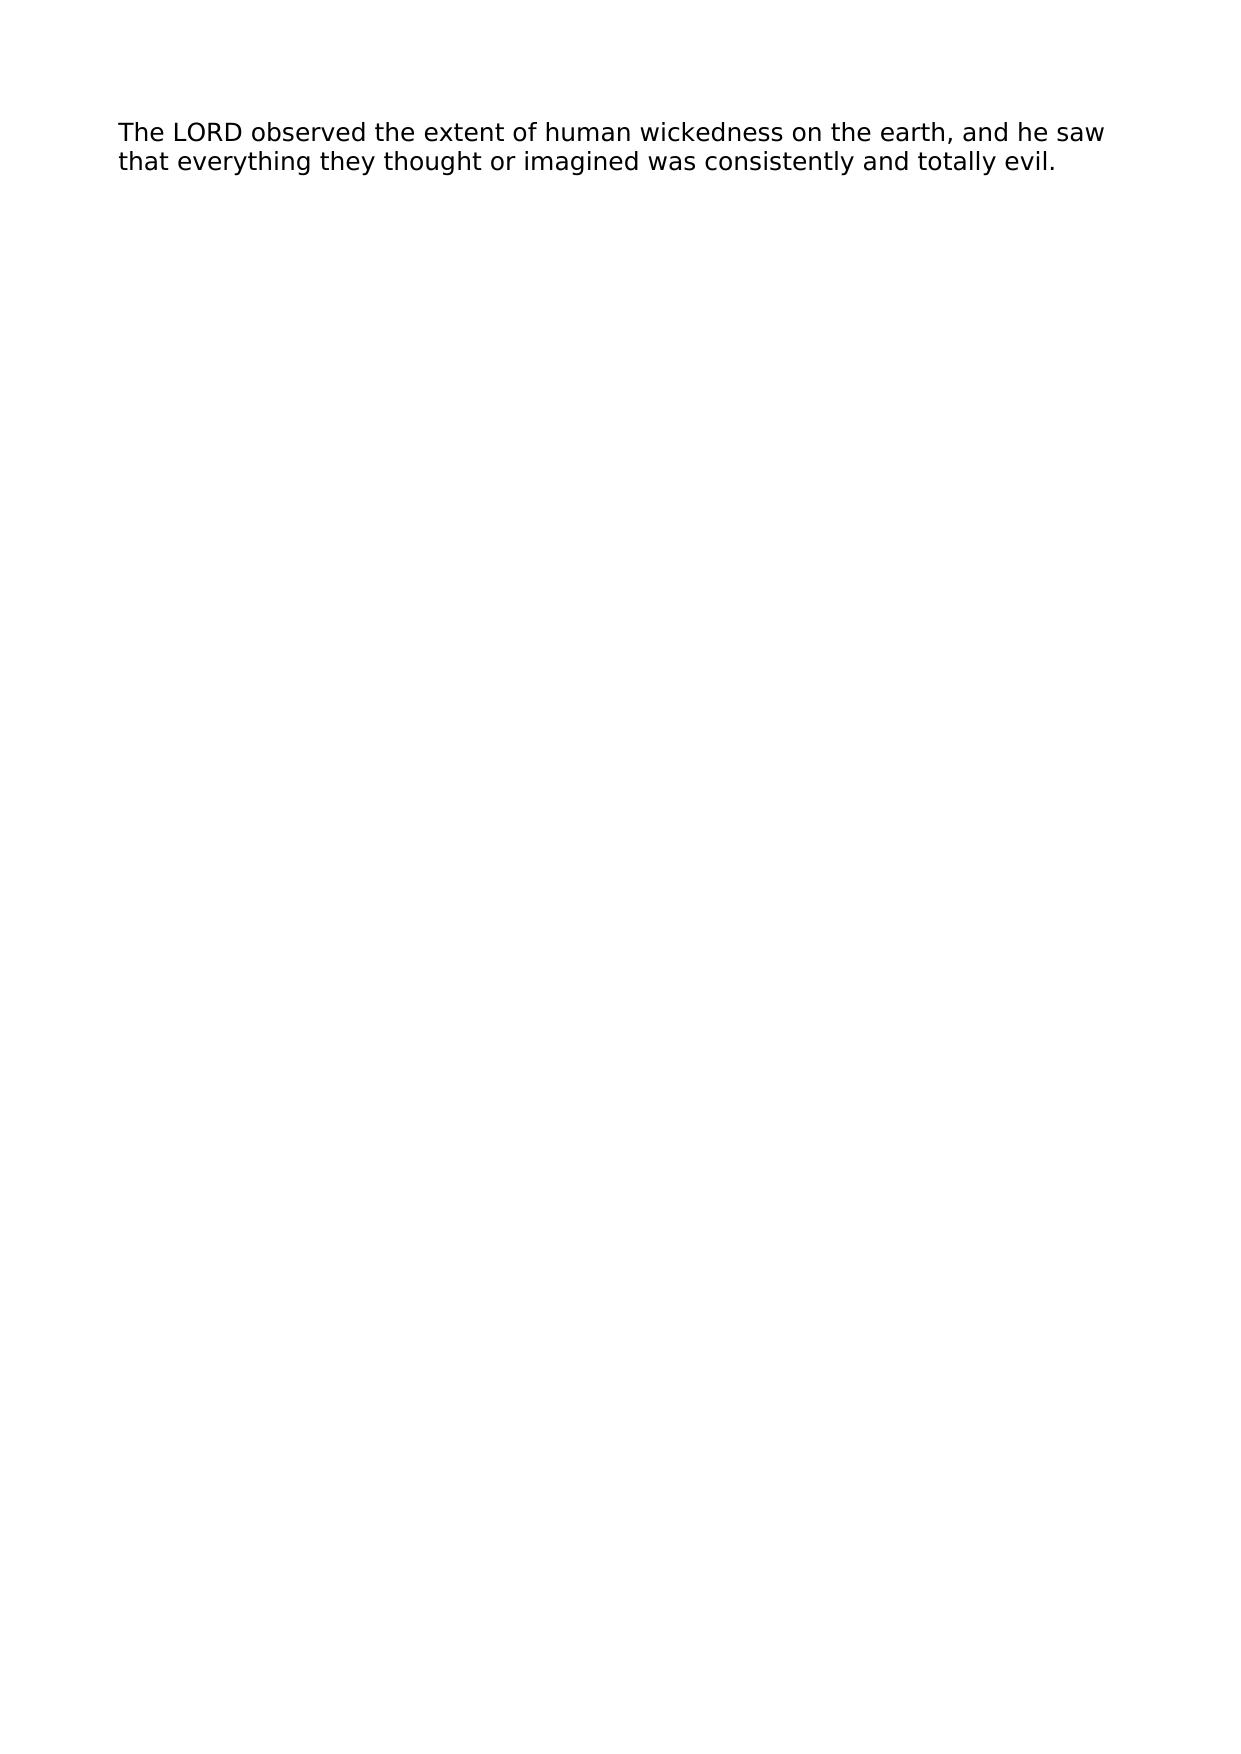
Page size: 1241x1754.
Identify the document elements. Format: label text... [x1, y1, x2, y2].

text The LORD observed the extent of human wickedness on the earth, and he saw that everything they thought or imagined was consistently and totally evil. [118, 118, 1122, 176]
